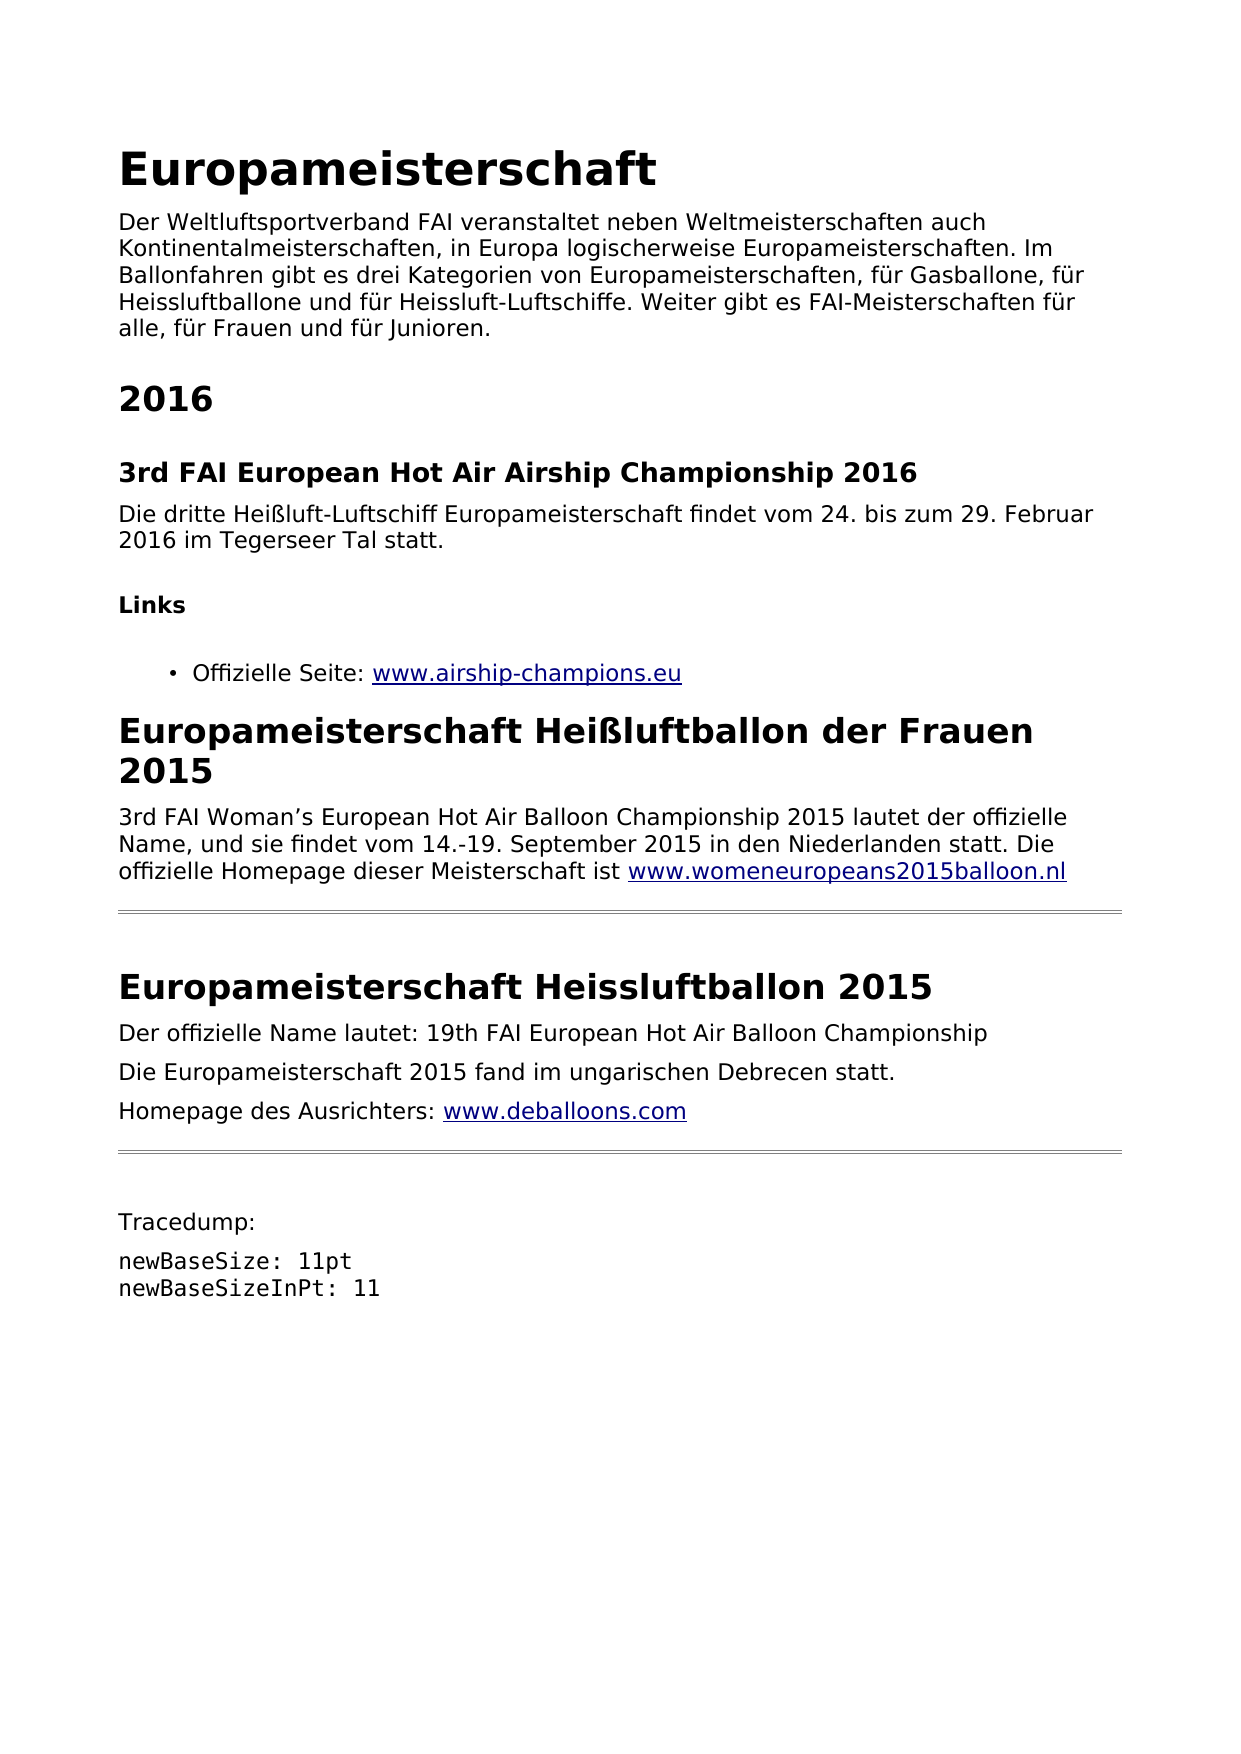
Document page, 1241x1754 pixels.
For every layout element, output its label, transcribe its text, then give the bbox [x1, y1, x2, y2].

text 3rd FAI Woman’s European Hot Air Balloon Championship 2015 lautet der offizielle Name, und sie findet vom 14.-19. September 2015 in den Niederlanden statt. Die offizielle Homepage dieser Meisterschaft ist www.womeneuropeans2015balloon.nl [118, 804, 1122, 884]
subtitle Europameisterschaft Heißluftballon der Frauen 2015 [118, 712, 1122, 792]
text newBaseSize: 11pt newBaseSizeInPt: 11 [118, 1248, 1122, 1301]
subtitle Europameisterschaft [118, 143, 1122, 196]
text Der offizielle Name lautet: 19th FAI European Hot Air Balloon Championship [118, 1020, 1122, 1046]
subtitle 2016 [118, 380, 1122, 420]
subtitle 3rd FAI European Hot Air Airship Championship 2016 [118, 457, 1122, 488]
text Die Europameisterschaft 2015 fand im ungarischen Debrecen statt. [118, 1059, 1122, 1086]
list Offizielle Seite: www.airship-champions.eu [177, 660, 1122, 687]
text Tracedump: [118, 1182, 1122, 1236]
text Homepage des Ausrichters: www.deballoons.com [118, 1098, 1122, 1125]
subtitle Links [118, 592, 1122, 618]
subtitle Europameisterschaft Heissluftballon 2015 [118, 967, 1122, 1007]
text Die dritte Heißluft-Luftschiff Europameisterschaft findet vom 24. bis zum 29. Februar 2016 im Tegerseer Tal statt. [118, 501, 1122, 554]
text Der Weltluftsportverband FAI veranstaltet neben Weltmeisterschaften auch Kontinentalmeisterschaften, in Europa logischerweise Europameisterschaften. Im Ballonfahren gibt es drei Kategorien von Europameisterschaften, für Gasballone, für Heissluftballone und für Heissluft-Luftschiffe. Weiter gibt es FAI-Meisterschaften für alle, für Frauen und für Junioren. [118, 209, 1122, 342]
